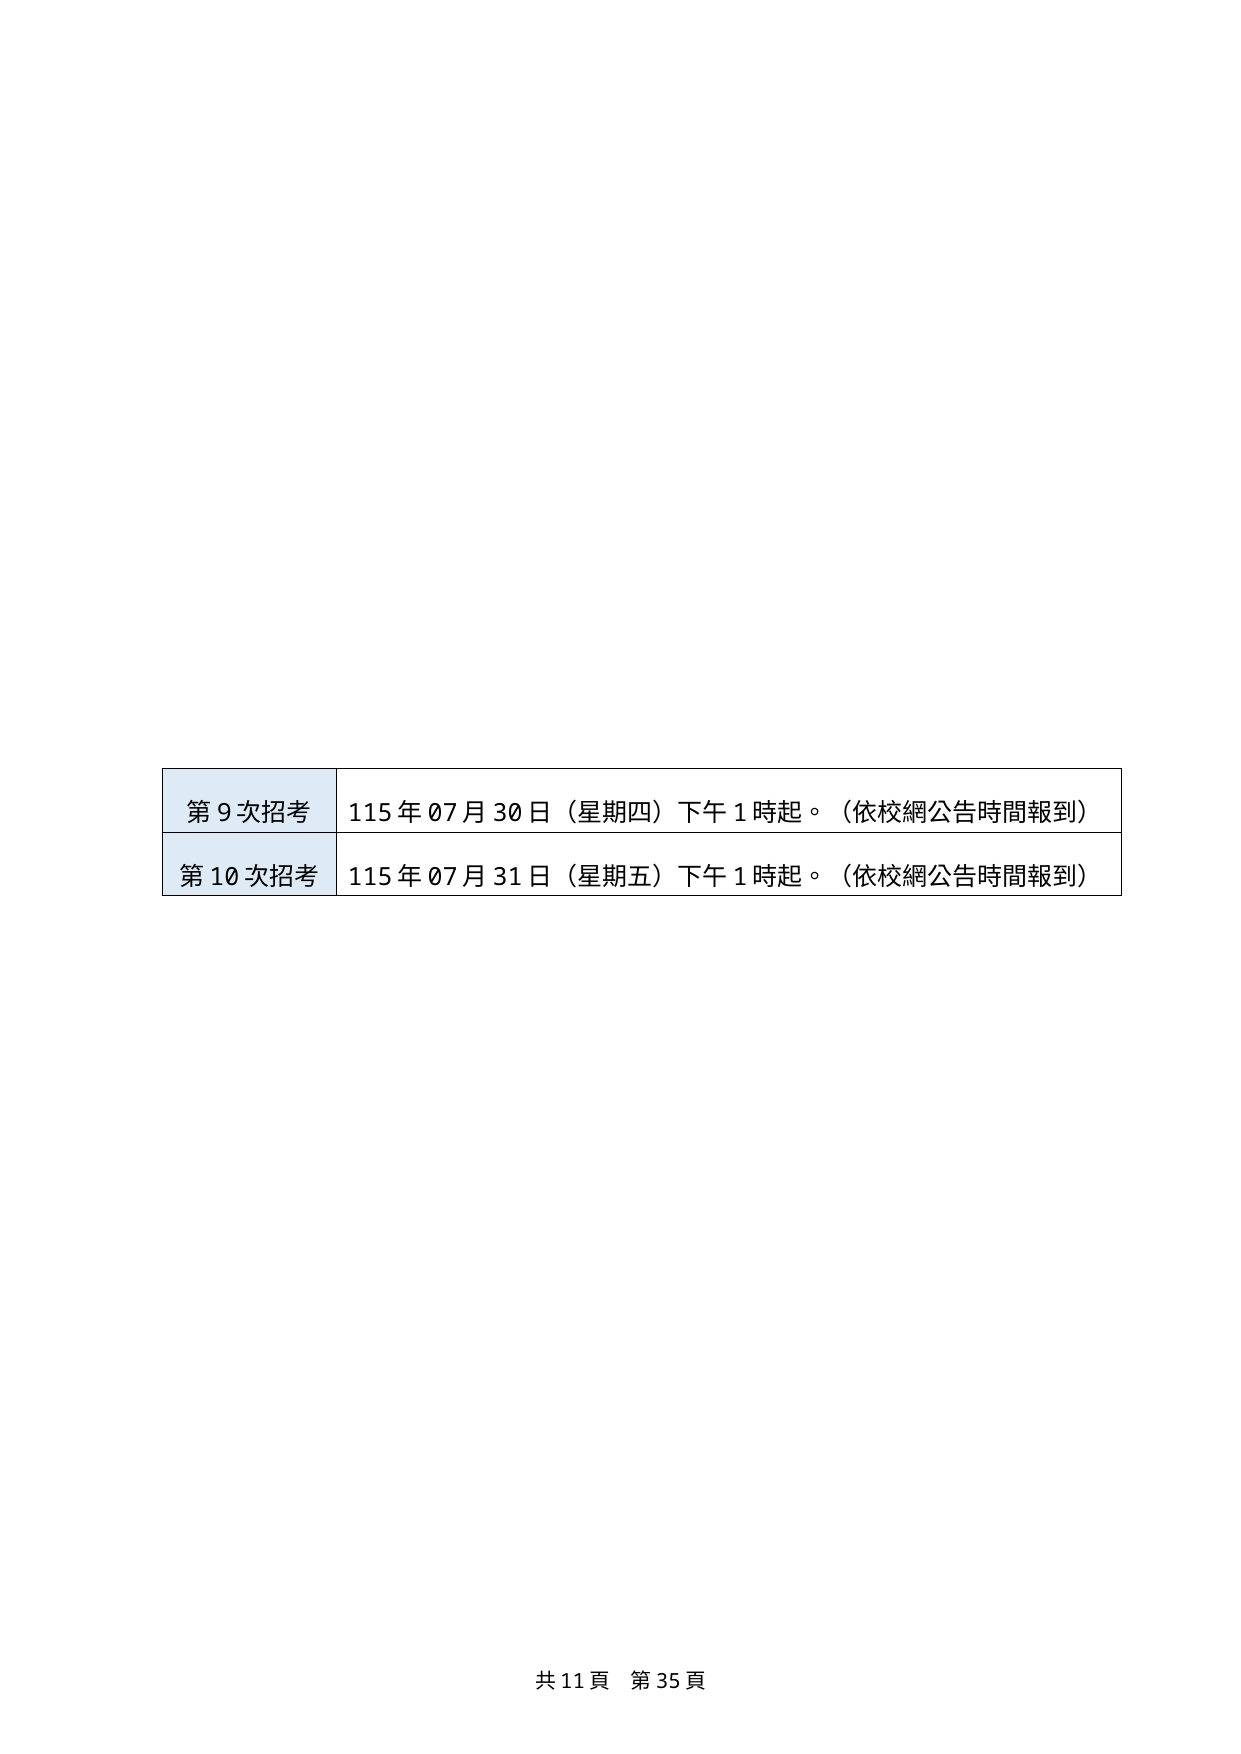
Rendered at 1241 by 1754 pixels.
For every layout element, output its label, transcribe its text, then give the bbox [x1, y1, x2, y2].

table_cell 115年07月30日（星期四）下午1時起。（依校網公告時間報到） [337, 769, 1121, 832]
table_cell 115年07月31日（星期五）下午1時起。（依校網公告時間報到） [337, 833, 1121, 895]
table_cell 第10次招考 [163, 833, 336, 895]
table_cell 第9次招考 [163, 769, 336, 832]
